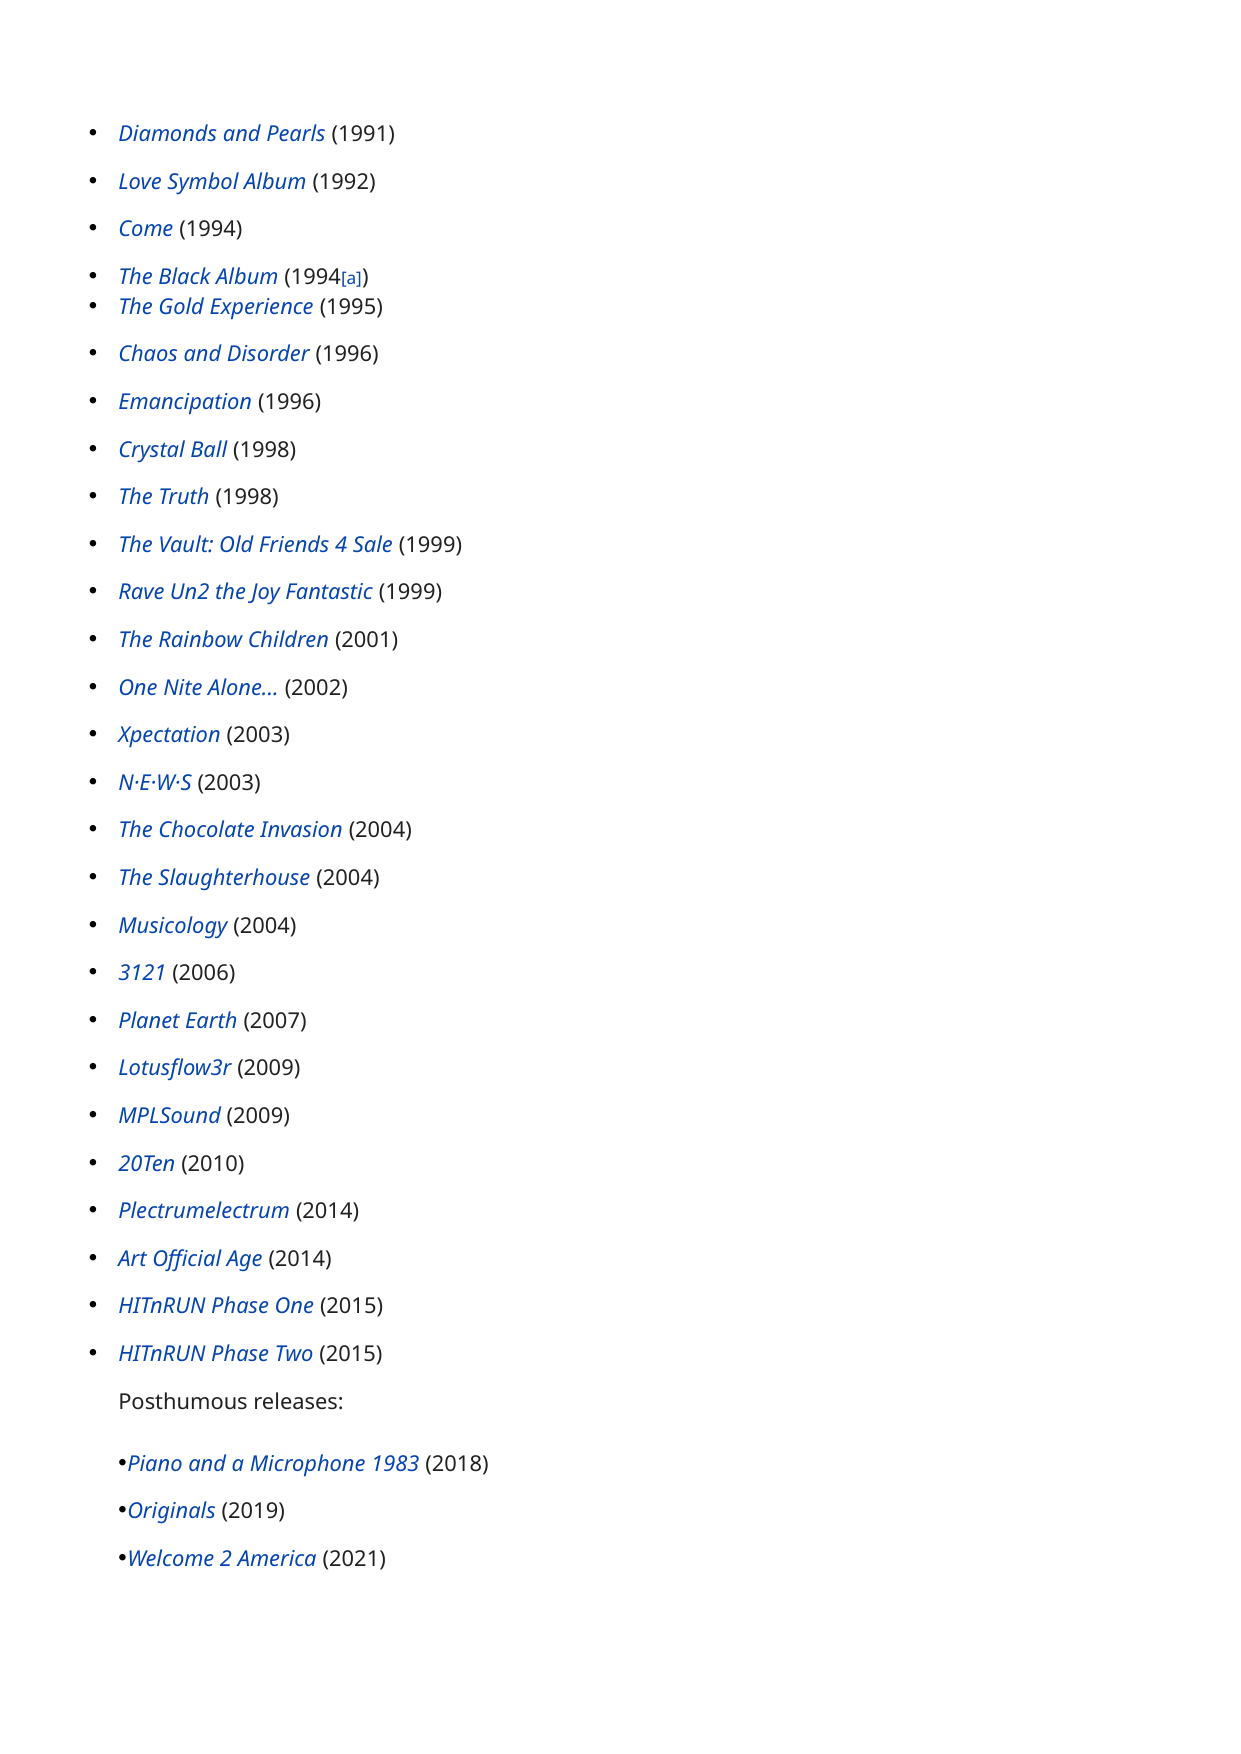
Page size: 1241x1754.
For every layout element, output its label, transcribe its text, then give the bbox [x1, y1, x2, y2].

list The Black Album (1994[a]) [118, 261, 1122, 291]
list Xpectation (2003) [118, 719, 1122, 749]
list Welcome 2 America (2021) [118, 1543, 1122, 1573]
list The Slaughterhouse (2004) [118, 862, 1122, 892]
list The Gold Experience (1995) [118, 291, 1122, 321]
list Musicology (2004) [118, 909, 1122, 939]
list HITnRUN Phase One (2015) [118, 1290, 1122, 1320]
list One Nite Alone... (2002) [118, 672, 1122, 701]
list Emancipation (1996) [118, 386, 1122, 416]
list HITnRUN Phase Two (2015) [118, 1338, 1122, 1368]
list Piano and a Microphone 1983 (2018) [118, 1448, 1122, 1478]
text Posthumous releases: [118, 1386, 1122, 1415]
list The Vault: Old Friends 4 Sale (1999) [118, 529, 1122, 558]
list The Rainbow Children (2001) [118, 624, 1122, 654]
list Rave Un2 the Joy Fantastic (1999) [118, 576, 1122, 606]
list 20Ten (2010) [118, 1148, 1122, 1177]
list Art Official Age (2014) [118, 1243, 1122, 1273]
list N·E·W·S (2003) [118, 767, 1122, 797]
list Chaos and Disorder (1996) [118, 338, 1122, 368]
list 3121 (2006) [118, 957, 1122, 987]
list Planet Earth (2007) [118, 1005, 1122, 1034]
list Come (1994) [118, 213, 1122, 243]
list Originals (2019) [118, 1495, 1122, 1525]
list Plectrumelectrum (2014) [118, 1195, 1122, 1225]
list Crystal Ball (1998) [118, 433, 1122, 463]
list Diamonds and Pearls (1991) [118, 118, 1122, 148]
list MPLSound (2009) [118, 1100, 1122, 1130]
list Lotusflow3r (2009) [118, 1052, 1122, 1082]
list The Truth (1998) [118, 481, 1122, 511]
list Love Symbol Album (1992) [118, 166, 1122, 196]
list The Chocolate Invasion (2004) [118, 814, 1122, 844]
